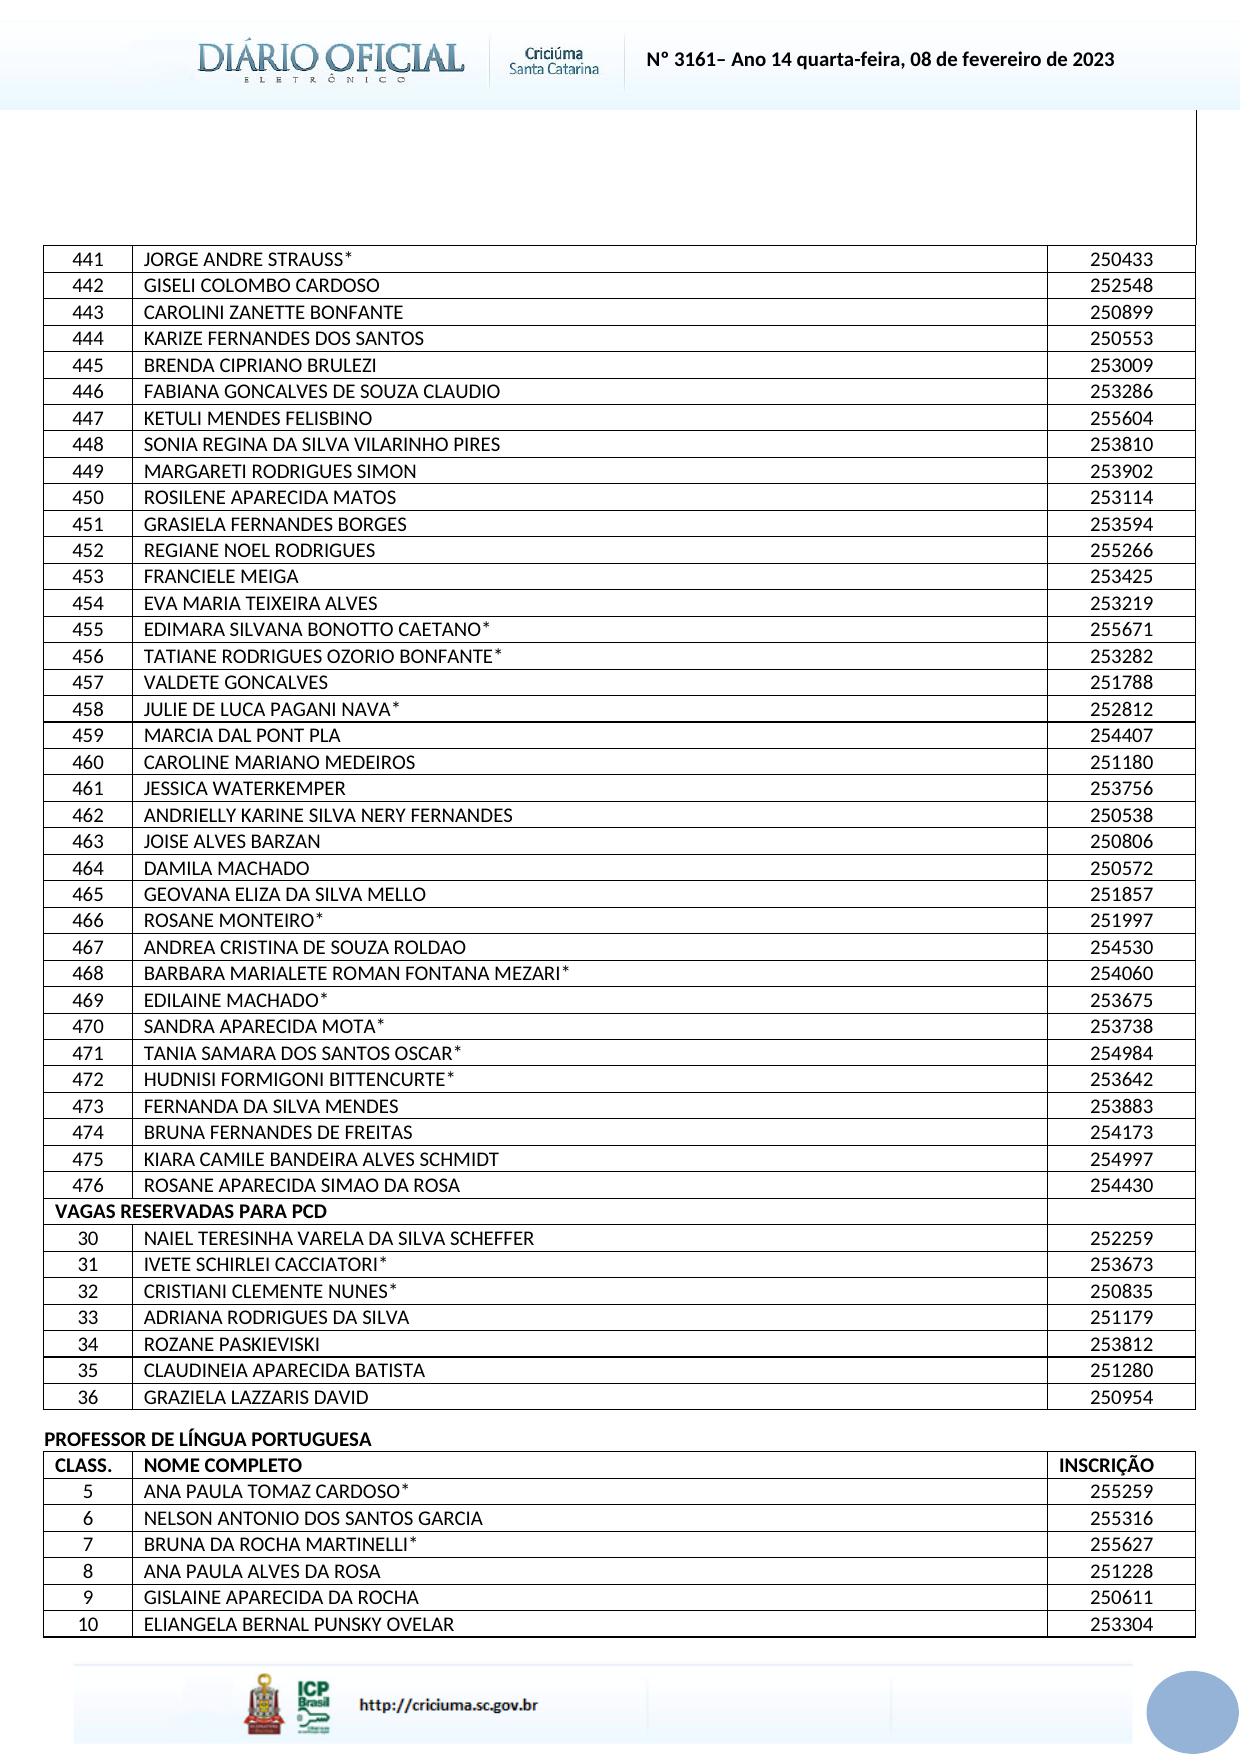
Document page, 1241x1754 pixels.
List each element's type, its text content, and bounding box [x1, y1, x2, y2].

table_cell 450 [44, 484, 132, 510]
table_cell 444 [44, 326, 132, 351]
table_cell 254173 [1048, 1119, 1195, 1145]
table_cell HUDNISI FORMIGONI BITTENCURTE* [133, 1066, 1047, 1092]
table_cell 254984 [1048, 1040, 1195, 1065]
table_cell 465 [44, 881, 132, 907]
table_cell 447 [44, 405, 132, 430]
table_cell 30 [44, 1225, 132, 1251]
table_cell JOISE ALVES BARZAN [133, 828, 1047, 854]
table_cell 34 [44, 1331, 132, 1356]
table_cell 253756 [1048, 775, 1195, 801]
table_cell CAROLINE MARIANO MEDEIROS [133, 749, 1047, 774]
table_cell 254407 [1048, 723, 1195, 748]
table_cell 458 [44, 696, 132, 721]
table_cell ROZANE PASKIEVISKI [133, 1331, 1047, 1356]
table_cell 255604 [1048, 405, 1195, 430]
table_cell ROSANE MONTEIRO* [133, 908, 1047, 933]
table_cell 473 [44, 1093, 132, 1118]
table_cell 453 [44, 564, 132, 589]
table_cell 456 [44, 643, 132, 668]
table_cell 445 [44, 352, 132, 377]
table_cell 464 [44, 855, 132, 880]
table_cell 253304 [1048, 1611, 1195, 1636]
table_cell 253673 [1048, 1252, 1195, 1277]
table_cell ANDREA CRISTINA DE SOUZA ROLDAO [133, 934, 1047, 959]
table_cell 253114 [1048, 484, 1195, 510]
table_cell EDILAINE MACHADO* [133, 987, 1047, 1012]
table_cell EDIMARA SILVANA BONOTTO CAETANO* [133, 617, 1047, 642]
table_cell 253282 [1048, 643, 1195, 668]
table_cell 9 [44, 1585, 132, 1610]
table_cell 250835 [1048, 1278, 1195, 1303]
table_cell NELSON ANTONIO DOS SANTOS GARCIA [133, 1505, 1047, 1531]
table_header NOME COMPLETO [133, 1452, 1047, 1478]
table_cell 460 [44, 749, 132, 774]
table_cell 254530 [1048, 934, 1195, 959]
table_cell 454 [44, 590, 132, 616]
table_cell TANIA SAMARA DOS SANTOS OSCAR* [133, 1040, 1047, 1065]
table_cell 462 [44, 802, 132, 827]
table_cell 35 [44, 1358, 132, 1383]
table_cell BRUNA DA ROCHA MARTINELLI* [133, 1532, 1047, 1557]
table_cell 251180 [1048, 749, 1195, 774]
table_cell 452 [44, 537, 132, 563]
table_cell 8 [44, 1558, 132, 1583]
table_cell 443 [44, 299, 132, 324]
table_cell TATIANE RODRIGUES OZORIO BONFANTE* [133, 643, 1047, 668]
table_cell GRAZIELA LAZZARIS DAVID [133, 1384, 1047, 1409]
table_cell 253642 [1048, 1066, 1195, 1092]
table_cell 36 [44, 1384, 132, 1409]
table_cell 255266 [1048, 537, 1195, 563]
table_cell 251179 [1048, 1305, 1195, 1330]
table_cell 253812 [1048, 1331, 1195, 1356]
table_cell 254060 [1048, 961, 1195, 986]
table_cell GISELI COLOMBO CARDOSO [133, 273, 1047, 298]
table_cell 10 [44, 1611, 132, 1636]
table_cell MARCIA DAL PONT PLA [133, 723, 1047, 748]
table_cell CRISTIANI CLEMENTE NUNES* [133, 1278, 1047, 1303]
table_cell KIARA CAMILE BANDEIRA ALVES SCHMIDT [133, 1146, 1047, 1171]
table_cell 6 [44, 1505, 132, 1531]
table_cell 441 [44, 246, 132, 272]
table_cell 251228 [1048, 1558, 1195, 1583]
table_cell MARGARETI RODRIGUES SIMON [133, 458, 1047, 483]
table_cell 476 [44, 1172, 132, 1198]
table_header INSCRIÇÃO [1048, 1452, 1195, 1478]
table_cell GISLAINE APARECIDA DA ROCHA [133, 1585, 1047, 1610]
table_cell 448 [44, 431, 132, 457]
table_cell 466 [44, 908, 132, 933]
table_cell 253219 [1048, 590, 1195, 616]
table_cell 252548 [1048, 273, 1195, 298]
table_cell 250538 [1048, 802, 1195, 827]
table_cell 474 [44, 1119, 132, 1145]
table_cell ELIANGELA BERNAL PUNSKY OVELAR [133, 1611, 1047, 1636]
table_cell 251280 [1048, 1358, 1195, 1383]
table_cell 7 [44, 1532, 132, 1557]
table_cell 463 [44, 828, 132, 854]
table_cell DAMILA MACHADO [133, 855, 1047, 880]
table_cell 252812 [1048, 696, 1195, 721]
table_cell ANA PAULA TOMAZ CARDOSO* [133, 1479, 1047, 1504]
table_cell VALDETE GONCALVES [133, 670, 1047, 695]
table_cell JORGE ANDRE STRAUSS* [133, 246, 1047, 272]
table_cell 250899 [1048, 299, 1195, 324]
table_cell ANDRIELLY KARINE SILVA NERY FERNANDES [133, 802, 1047, 827]
table_cell 459 [44, 723, 132, 748]
table_header CLASS. [44, 1452, 132, 1478]
table_cell 253810 [1048, 431, 1195, 457]
table_cell JESSICA WATERKEMPER [133, 775, 1047, 801]
table_cell 449 [44, 458, 132, 483]
table_cell 255671 [1048, 617, 1195, 642]
table_cell NAIEL TERESINHA VARELA DA SILVA SCHEFFER [133, 1225, 1047, 1251]
table_cell 5 [44, 1479, 132, 1504]
table_cell ADRIANA RODRIGUES DA SILVA [133, 1305, 1047, 1330]
table_cell 250572 [1048, 855, 1195, 880]
table_cell 470 [44, 1014, 132, 1039]
table_cell BRUNA FERNANDES DE FREITAS [133, 1119, 1047, 1145]
table_cell 250433 [1048, 246, 1195, 272]
table_cell 475 [44, 1146, 132, 1171]
table_cell 254997 [1048, 1146, 1195, 1171]
table_cell KETULI MENDES FELISBINO [133, 405, 1047, 430]
table_cell KARIZE FERNANDES DOS SANTOS [133, 326, 1047, 351]
table_cell 255627 [1048, 1532, 1195, 1557]
table_cell FERNANDA DA SILVA MENDES [133, 1093, 1047, 1118]
table_cell 250611 [1048, 1585, 1195, 1610]
table_cell 253425 [1048, 564, 1195, 589]
table_cell CAROLINI ZANETTE BONFANTE [133, 299, 1047, 324]
table_cell 253594 [1048, 511, 1195, 536]
table_cell IVETE SCHIRLEI CACCIATORI* [133, 1252, 1047, 1277]
table_cell 253286 [1048, 379, 1195, 404]
table_cell SONIA REGINA DA SILVA VILARINHO PIRES [133, 431, 1047, 457]
table_cell 455 [44, 617, 132, 642]
table_cell 461 [44, 775, 132, 801]
table_cell 32 [44, 1278, 132, 1303]
table_cell FABIANA GONCALVES DE SOUZA CLAUDIO [133, 379, 1047, 404]
table_cell JULIE DE LUCA PAGANI NAVA* [133, 696, 1047, 721]
text PROFESSOR DE LÍNGUA PORTUGUESA [44, 1426, 1196, 1451]
table_cell GRASIELA FERNANDES BORGES [133, 511, 1047, 536]
table_cell 442 [44, 273, 132, 298]
table_cell 472 [44, 1066, 132, 1092]
table_cell 468 [44, 961, 132, 986]
table_cell 254430 [1048, 1172, 1195, 1198]
table_cell 250553 [1048, 326, 1195, 351]
table_cell BRENDA CIPRIANO BRULEZI [133, 352, 1047, 377]
table_cell 252259 [1048, 1225, 1195, 1251]
table_cell 253738 [1048, 1014, 1195, 1039]
table_cell 446 [44, 379, 132, 404]
table_cell 255259 [1048, 1479, 1195, 1504]
table_cell 467 [44, 934, 132, 959]
table_cell 471 [44, 1040, 132, 1065]
table_cell GEOVANA ELIZA DA SILVA MELLO [133, 881, 1047, 907]
table_cell REGIANE NOEL RODRIGUES [133, 537, 1047, 563]
table_cell ANA PAULA ALVES DA ROSA [133, 1558, 1047, 1583]
table_cell EVA MARIA TEIXEIRA ALVES [133, 590, 1047, 616]
table_cell 251997 [1048, 908, 1195, 933]
table_cell 250954 [1048, 1384, 1195, 1409]
table_cell 251788 [1048, 670, 1195, 695]
table_cell 251857 [1048, 881, 1195, 907]
table_cell 457 [44, 670, 132, 695]
table_cell ROSILENE APARECIDA MATOS [133, 484, 1047, 510]
table_cell 255316 [1048, 1505, 1195, 1531]
table_cell BARBARA MARIALETE ROMAN FONTANA MEZARI* [133, 961, 1047, 986]
table_cell 469 [44, 987, 132, 1012]
table_cell 253883 [1048, 1093, 1195, 1118]
table_cell 253902 [1048, 458, 1195, 483]
table_cell FRANCIELE MEIGA [133, 564, 1047, 589]
table_cell [1048, 1199, 1195, 1224]
table_cell ROSANE APARECIDA SIMAO DA ROSA [133, 1172, 1047, 1198]
table_cell SANDRA APARECIDA MOTA* [133, 1014, 1047, 1039]
table_cell 451 [44, 511, 132, 536]
table_cell 253009 [1048, 352, 1195, 377]
table_cell CLAUDINEIA APARECIDA BATISTA [133, 1358, 1047, 1383]
table_cell 250806 [1048, 828, 1195, 854]
table_cell 253675 [1048, 987, 1195, 1012]
table_cell 31 [44, 1252, 132, 1277]
table_cell 33 [44, 1305, 132, 1330]
table_cell VAGAS RESERVADAS PARA PCD [44, 1199, 1047, 1224]
